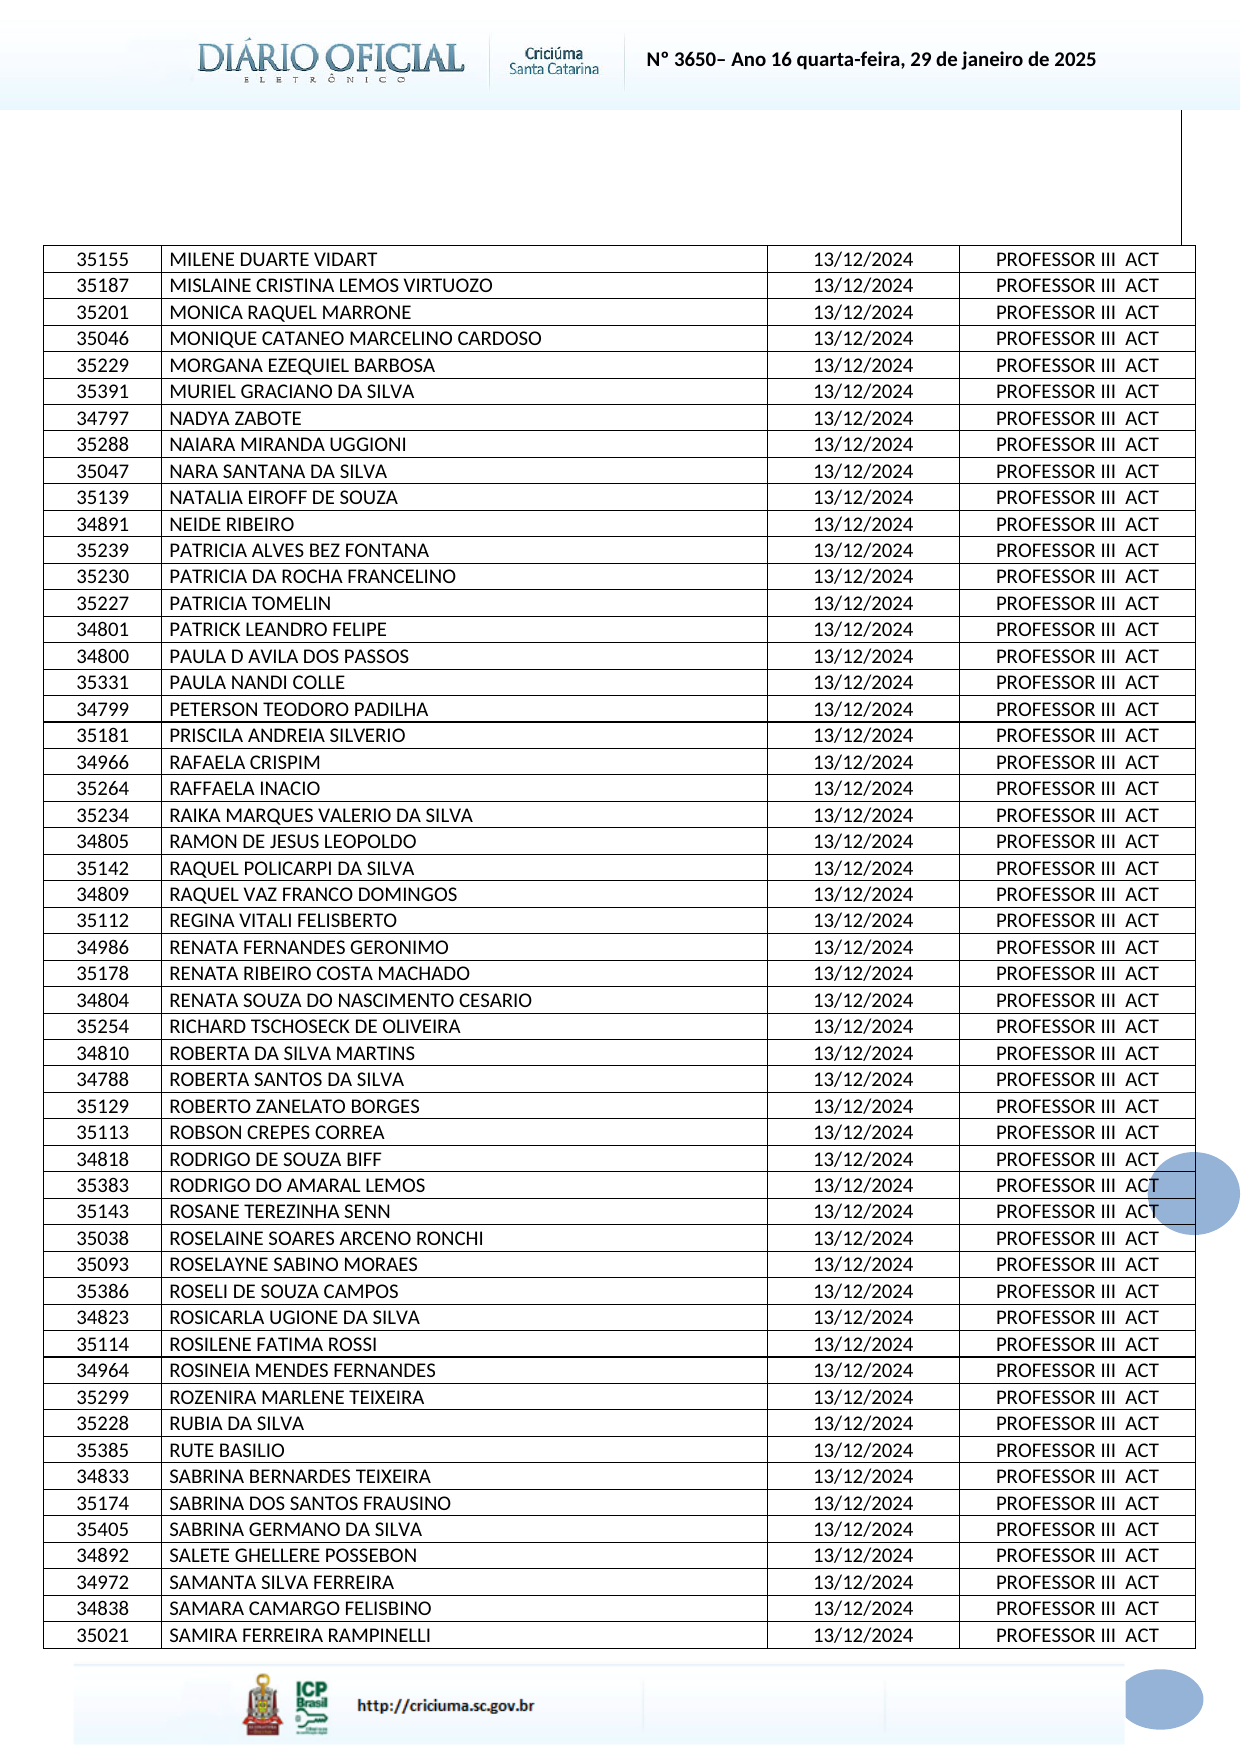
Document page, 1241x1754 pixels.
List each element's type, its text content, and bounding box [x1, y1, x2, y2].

table_cell 35129 [44, 1093, 161, 1118]
table_cell PROFESSOR III ACT [960, 431, 1195, 457]
table_cell SAMANTA SILVA FERREIRA [162, 1569, 767, 1594]
table_cell SALETE GHELLERE POSSEBON [162, 1543, 767, 1568]
table_cell 34810 [44, 1040, 161, 1065]
table_cell 34823 [44, 1305, 161, 1330]
table_cell RENATA FERNANDES GERONIMO [162, 934, 767, 959]
table_cell PROFESSOR III ACT [960, 961, 1195, 986]
table_cell PROFESSOR III ACT [960, 855, 1195, 880]
table_cell ROSANE TEREZINHA SENN [162, 1199, 767, 1224]
table_cell 13/12/2024 [768, 1172, 959, 1198]
table_cell ROSILENE FATIMA ROSSI [162, 1331, 767, 1356]
table_cell 13/12/2024 [768, 723, 959, 748]
table_cell 34986 [44, 934, 161, 959]
table_cell 13/12/2024 [768, 564, 959, 589]
table_cell 35385 [44, 1437, 161, 1462]
table_cell 34964 [44, 1358, 161, 1383]
table_cell 13/12/2024 [768, 1569, 959, 1594]
table_cell 13/12/2024 [768, 1278, 959, 1303]
table_cell ROSELAINE SOARES ARCENO RONCHI [162, 1225, 767, 1251]
table_cell 34801 [44, 617, 161, 642]
table_cell 35230 [44, 564, 161, 589]
table_cell RUBIA DA SILVA [162, 1410, 767, 1436]
table_cell RAIKA MARQUES VALERIO DA SILVA [162, 802, 767, 827]
table_cell 13/12/2024 [768, 1199, 959, 1224]
table_cell 35047 [44, 458, 161, 483]
table_cell 35201 [44, 299, 161, 324]
table_cell 13/12/2024 [768, 1622, 959, 1647]
table_cell 34838 [44, 1596, 161, 1621]
table_cell 34797 [44, 405, 161, 430]
table_cell PROFESSOR III ACT [960, 1199, 1161, 1224]
table_cell RENATA SOUZA DO NASCIMENTO CESARIO [162, 987, 767, 1012]
table_cell 13/12/2024 [768, 1305, 959, 1330]
table_cell 13/12/2024 [768, 458, 959, 483]
table_cell 13/12/2024 [768, 299, 959, 324]
table_cell PROFESSOR III ACT [960, 987, 1195, 1012]
table_cell 13/12/2024 [768, 273, 959, 298]
table_cell ROBERTA SANTOS DA SILVA [162, 1066, 767, 1092]
table_cell MISLAINE CRISTINA LEMOS VIRTUOZO [162, 273, 767, 298]
table_cell 13/12/2024 [768, 379, 959, 404]
table_cell 13/12/2024 [768, 802, 959, 827]
table_cell PROFESSOR III ACT [960, 828, 1195, 854]
table_cell PATRICIA ALVES BEZ FONTANA [162, 537, 767, 563]
table_cell 13/12/2024 [768, 1331, 959, 1356]
table_cell SABRINA GERMANO DA SILVA [162, 1516, 767, 1542]
table_cell 13/12/2024 [768, 1252, 959, 1277]
table_cell PROFESSOR III ACT [960, 1569, 1195, 1594]
table_cell PROFESSOR III ACT [960, 643, 1195, 668]
table_cell PROFESSOR III ACT [960, 1305, 1195, 1330]
table_cell PROFESSOR III ACT [960, 908, 1195, 933]
table_cell 13/12/2024 [768, 1358, 959, 1383]
table_cell PROFESSOR III ACT [960, 1516, 1195, 1542]
table_cell 13/12/2024 [768, 908, 959, 933]
table_cell PROFESSOR III ACT [960, 696, 1195, 721]
table_cell 13/12/2024 [768, 1437, 959, 1462]
table_cell PROFESSOR III ACT [960, 537, 1195, 563]
table_cell RAFFAELA INACIO [162, 775, 767, 801]
table_cell PROFESSOR III ACT [960, 1437, 1195, 1462]
table_cell 34891 [44, 511, 161, 536]
table_cell 34966 [44, 749, 161, 774]
table_cell PAULA D AVILA DOS PASSOS [162, 643, 767, 668]
table_cell 13/12/2024 [768, 1516, 959, 1542]
table_cell PROFESSOR III ACT [960, 511, 1195, 536]
table_cell 13/12/2024 [768, 405, 959, 430]
table_cell 13/12/2024 [768, 246, 959, 272]
table_cell PROFESSOR III ACT [960, 934, 1195, 959]
table_cell PROFESSOR III ACT [960, 1146, 1195, 1171]
table_cell RODRIGO DE SOUZA BIFF [162, 1146, 767, 1171]
table_cell MILENE DUARTE VIDART [162, 246, 767, 272]
table_cell PROFESSOR III ACT [960, 1596, 1195, 1621]
table_cell PROFESSOR III ACT [960, 749, 1195, 774]
table_cell 34799 [44, 696, 161, 721]
table_cell PROFESSOR III ACT [960, 273, 1195, 298]
table_cell PROFESSOR III ACT [960, 1014, 1195, 1039]
table_cell 35254 [44, 1014, 161, 1039]
table_cell RUTE BASILIO [162, 1437, 767, 1462]
table_cell 13/12/2024 [768, 1146, 959, 1171]
table_cell ROSINEIA MENDES FERNANDES [162, 1358, 767, 1383]
table_cell 35234 [44, 802, 161, 827]
table_cell 13/12/2024 [768, 670, 959, 695]
table_cell RAQUEL POLICARPI DA SILVA [162, 855, 767, 880]
table_cell 13/12/2024 [768, 1093, 959, 1118]
table_cell 13/12/2024 [768, 1040, 959, 1065]
table_cell ROSELI DE SOUZA CAMPOS [162, 1278, 767, 1303]
table_cell NARA SANTANA DA SILVA [162, 458, 767, 483]
table_cell 35178 [44, 961, 161, 986]
table_cell PROFESSOR III ACT [960, 670, 1195, 695]
table_cell 35181 [44, 723, 161, 748]
table_cell RENATA RIBEIRO COSTA MACHADO [162, 961, 767, 986]
table_cell PROFESSOR III ACT [960, 1543, 1195, 1568]
table_cell PROFESSOR III ACT [960, 723, 1195, 748]
table_cell PROFESSOR III ACT [960, 775, 1195, 801]
table_cell 34972 [44, 1569, 161, 1594]
table_cell 35139 [44, 484, 161, 510]
table_cell ROSELAYNE SABINO MORAES [162, 1252, 767, 1277]
table_cell 35331 [44, 670, 161, 695]
table_cell PROFESSOR III ACT [960, 1119, 1195, 1145]
table_cell PROFESSOR III ACT [960, 299, 1195, 324]
table_cell PROFESSOR III ACT [960, 1622, 1195, 1647]
table_cell PATRICIA TOMELIN [162, 590, 767, 616]
table_cell SABRINA DOS SANTOS FRAUSINO [162, 1490, 767, 1515]
table_cell 35155 [44, 246, 161, 272]
table_cell 34804 [44, 987, 161, 1012]
table_cell 35114 [44, 1331, 161, 1356]
table_cell PROFESSOR III ACT [960, 246, 1195, 272]
table_cell PROFESSOR III ACT [960, 802, 1195, 827]
table_cell ROZENIRA MARLENE TEIXEIRA [162, 1384, 767, 1409]
table_cell NAIARA MIRANDA UGGIONI [162, 431, 767, 457]
table_cell 34800 [44, 643, 161, 668]
table_cell NEIDE RIBEIRO [162, 511, 767, 536]
table_cell PROFESSOR III ACT [960, 1384, 1195, 1409]
table_cell RAMON DE JESUS LEOPOLDO [162, 828, 767, 854]
table_cell 34805 [44, 828, 161, 854]
table_cell ROSICARLA UGIONE DA SILVA [162, 1305, 767, 1330]
table_cell 35046 [44, 326, 161, 351]
table_cell PROFESSOR III ACT [960, 1093, 1195, 1118]
table_cell 35093 [44, 1252, 161, 1277]
table_cell PROFESSOR III ACT [960, 484, 1195, 510]
table_cell 13/12/2024 [768, 484, 959, 510]
table_cell 13/12/2024 [768, 1225, 959, 1251]
table_cell 13/12/2024 [768, 881, 959, 907]
table_cell PROFESSOR III ACT [960, 405, 1195, 430]
table_cell 35405 [44, 1516, 161, 1542]
table_cell PAULA NANDI COLLE [162, 670, 767, 695]
table_cell 35021 [44, 1622, 161, 1647]
table_cell 35386 [44, 1278, 161, 1303]
table_cell ROBERTA DA SILVA MARTINS [162, 1040, 767, 1065]
table_cell RODRIGO DO AMARAL LEMOS [162, 1172, 767, 1198]
table_cell 13/12/2024 [768, 1596, 959, 1621]
table_cell 13/12/2024 [768, 1490, 959, 1515]
table_cell 13/12/2024 [768, 326, 959, 351]
table_cell 13/12/2024 [768, 643, 959, 668]
table_cell PROFESSOR III ACT [960, 617, 1195, 642]
table_cell PATRICIA DA ROCHA FRANCELINO [162, 564, 767, 589]
table_cell 35174 [44, 1490, 161, 1515]
table_cell 13/12/2024 [768, 961, 959, 986]
table_cell MONICA RAQUEL MARRONE [162, 299, 767, 324]
table_cell 13/12/2024 [768, 1119, 959, 1145]
table_cell PROFESSOR III ACT [960, 1463, 1195, 1489]
table_cell PROFESSOR III ACT [960, 590, 1195, 616]
table_cell PROFESSOR III ACT [960, 1172, 1153, 1198]
table_cell PATRICK LEANDRO FELIPE [162, 617, 767, 642]
table_cell 13/12/2024 [768, 1014, 959, 1039]
table_cell 13/12/2024 [768, 855, 959, 880]
table_cell 35229 [44, 352, 161, 377]
table_cell PROFESSOR III ACT [960, 881, 1195, 907]
table_cell PROFESSOR III ACT [960, 352, 1195, 377]
table_cell 13/12/2024 [768, 1543, 959, 1568]
table_cell PROFESSOR III ACT [960, 1358, 1195, 1383]
table_cell RAQUEL VAZ FRANCO DOMINGOS [162, 881, 767, 907]
table_cell ROBERTO ZANELATO BORGES [162, 1093, 767, 1118]
table_cell 35227 [44, 590, 161, 616]
table_cell PROFESSOR III ACT [960, 458, 1195, 483]
table_cell 35299 [44, 1384, 161, 1409]
table_cell 35112 [44, 908, 161, 933]
table_cell 13/12/2024 [768, 1410, 959, 1436]
table_cell PROFESSOR III ACT [960, 326, 1195, 351]
table_cell 35228 [44, 1410, 161, 1436]
table_cell 13/12/2024 [768, 590, 959, 616]
table_cell ROBSON CREPES CORREA [162, 1119, 767, 1145]
table_cell 13/12/2024 [768, 1463, 959, 1489]
table_cell 13/12/2024 [768, 431, 959, 457]
table_cell NATALIA EIROFF DE SOUZA [162, 484, 767, 510]
table_cell PROFESSOR III ACT [960, 379, 1195, 404]
table_cell 13/12/2024 [768, 1066, 959, 1092]
table_cell 13/12/2024 [768, 511, 959, 536]
table_cell 13/12/2024 [768, 749, 959, 774]
table_cell 13/12/2024 [768, 537, 959, 563]
table_cell 34892 [44, 1543, 161, 1568]
table_cell 34833 [44, 1463, 161, 1489]
table_cell 35391 [44, 379, 161, 404]
table_cell MONIQUE CATANEO MARCELINO CARDOSO [162, 326, 767, 351]
table_cell PROFESSOR III ACT [960, 1490, 1195, 1515]
table_cell PRISCILA ANDREIA SILVERIO [162, 723, 767, 748]
table_cell RAFAELA CRISPIM [162, 749, 767, 774]
table_cell 35383 [44, 1172, 161, 1198]
table_cell PROFESSOR III ACT [960, 1410, 1195, 1436]
table_cell 13/12/2024 [768, 987, 959, 1012]
table_cell 13/12/2024 [768, 775, 959, 801]
table_cell 35264 [44, 775, 161, 801]
table_cell 35143 [44, 1199, 161, 1224]
table_cell SAMIRA FERREIRA RAMPINELLI [162, 1622, 767, 1647]
table_cell NADYA ZABOTE [162, 405, 767, 430]
table_cell 13/12/2024 [768, 1384, 959, 1409]
table_cell 35142 [44, 855, 161, 880]
table_cell PROFESSOR III ACT [960, 1225, 1195, 1251]
table_cell 13/12/2024 [768, 617, 959, 642]
table_cell MORGANA EZEQUIEL BARBOSA [162, 352, 767, 377]
table_cell 35038 [44, 1225, 161, 1251]
table_cell 34809 [44, 881, 161, 907]
table_cell 35113 [44, 1119, 161, 1145]
table_cell PROFESSOR III ACT [960, 1331, 1195, 1356]
table_cell 13/12/2024 [768, 828, 959, 854]
table_cell PROFESSOR III ACT [960, 1066, 1195, 1092]
table_cell 34818 [44, 1146, 161, 1171]
table_cell SABRINA BERNARDES TEIXEIRA [162, 1463, 767, 1489]
table_cell PROFESSOR III ACT [960, 1278, 1195, 1303]
table_cell SAMARA CAMARGO FELISBINO [162, 1596, 767, 1621]
table_cell PETERSON TEODORO PADILHA [162, 696, 767, 721]
table_cell 34788 [44, 1066, 161, 1092]
table_cell 35288 [44, 431, 161, 457]
table_cell PROFESSOR III ACT [960, 1252, 1195, 1277]
table_cell MURIEL GRACIANO DA SILVA [162, 379, 767, 404]
table_cell 35187 [44, 273, 161, 298]
table_cell REGINA VITALI FELISBERTO [162, 908, 767, 933]
table_cell 13/12/2024 [768, 934, 959, 959]
table_cell PROFESSOR III ACT [960, 1040, 1195, 1065]
table_cell RICHARD TSCHOSECK DE OLIVEIRA [162, 1014, 767, 1039]
table_cell 13/12/2024 [768, 352, 959, 377]
table_cell 35239 [44, 537, 161, 563]
table_cell 13/12/2024 [768, 696, 959, 721]
table_cell PROFESSOR III ACT [960, 564, 1195, 589]
